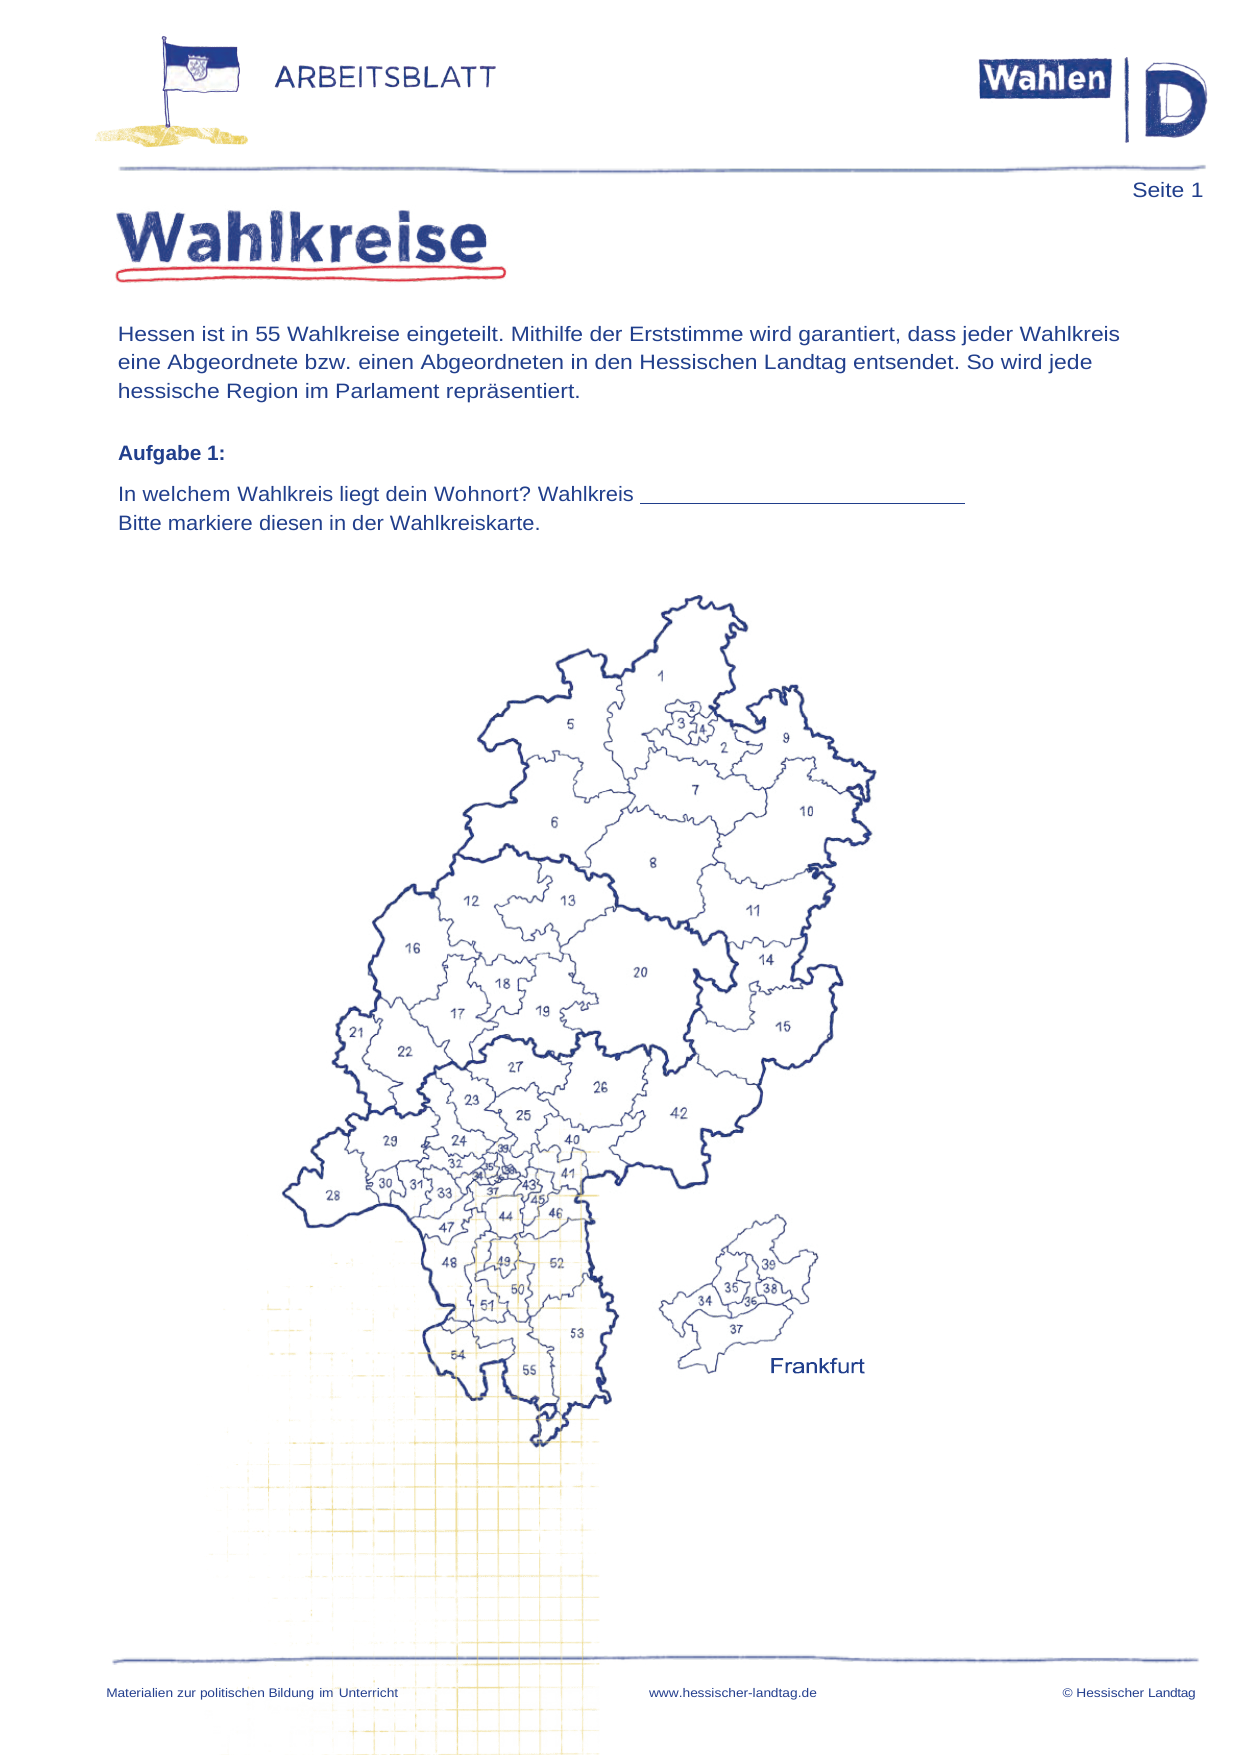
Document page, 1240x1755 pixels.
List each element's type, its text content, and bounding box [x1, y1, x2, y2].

text Seite 1 [1132, 178, 1209, 202]
text Bitte markiere diesen in der Wahlkreiskarte. [118, 511, 1233, 535]
text Hessen ist in 55 Wahlkreise eingeteilt. Mithilfe der Erststimme wird garantiert, dass jeder Wahlkreis eine Abgeordnete bzw. einen Abgeordneten in den Hessischen Landtag entsendet. So wird jede hessische Region im Parlament repräsentiert. [118, 321, 1140, 403]
subtitle Aufgabe 1: [118, 441, 1233, 465]
text In welchem Wahlkreis liegt dein Wohnort? Wahlkreis [118, 482, 1233, 506]
